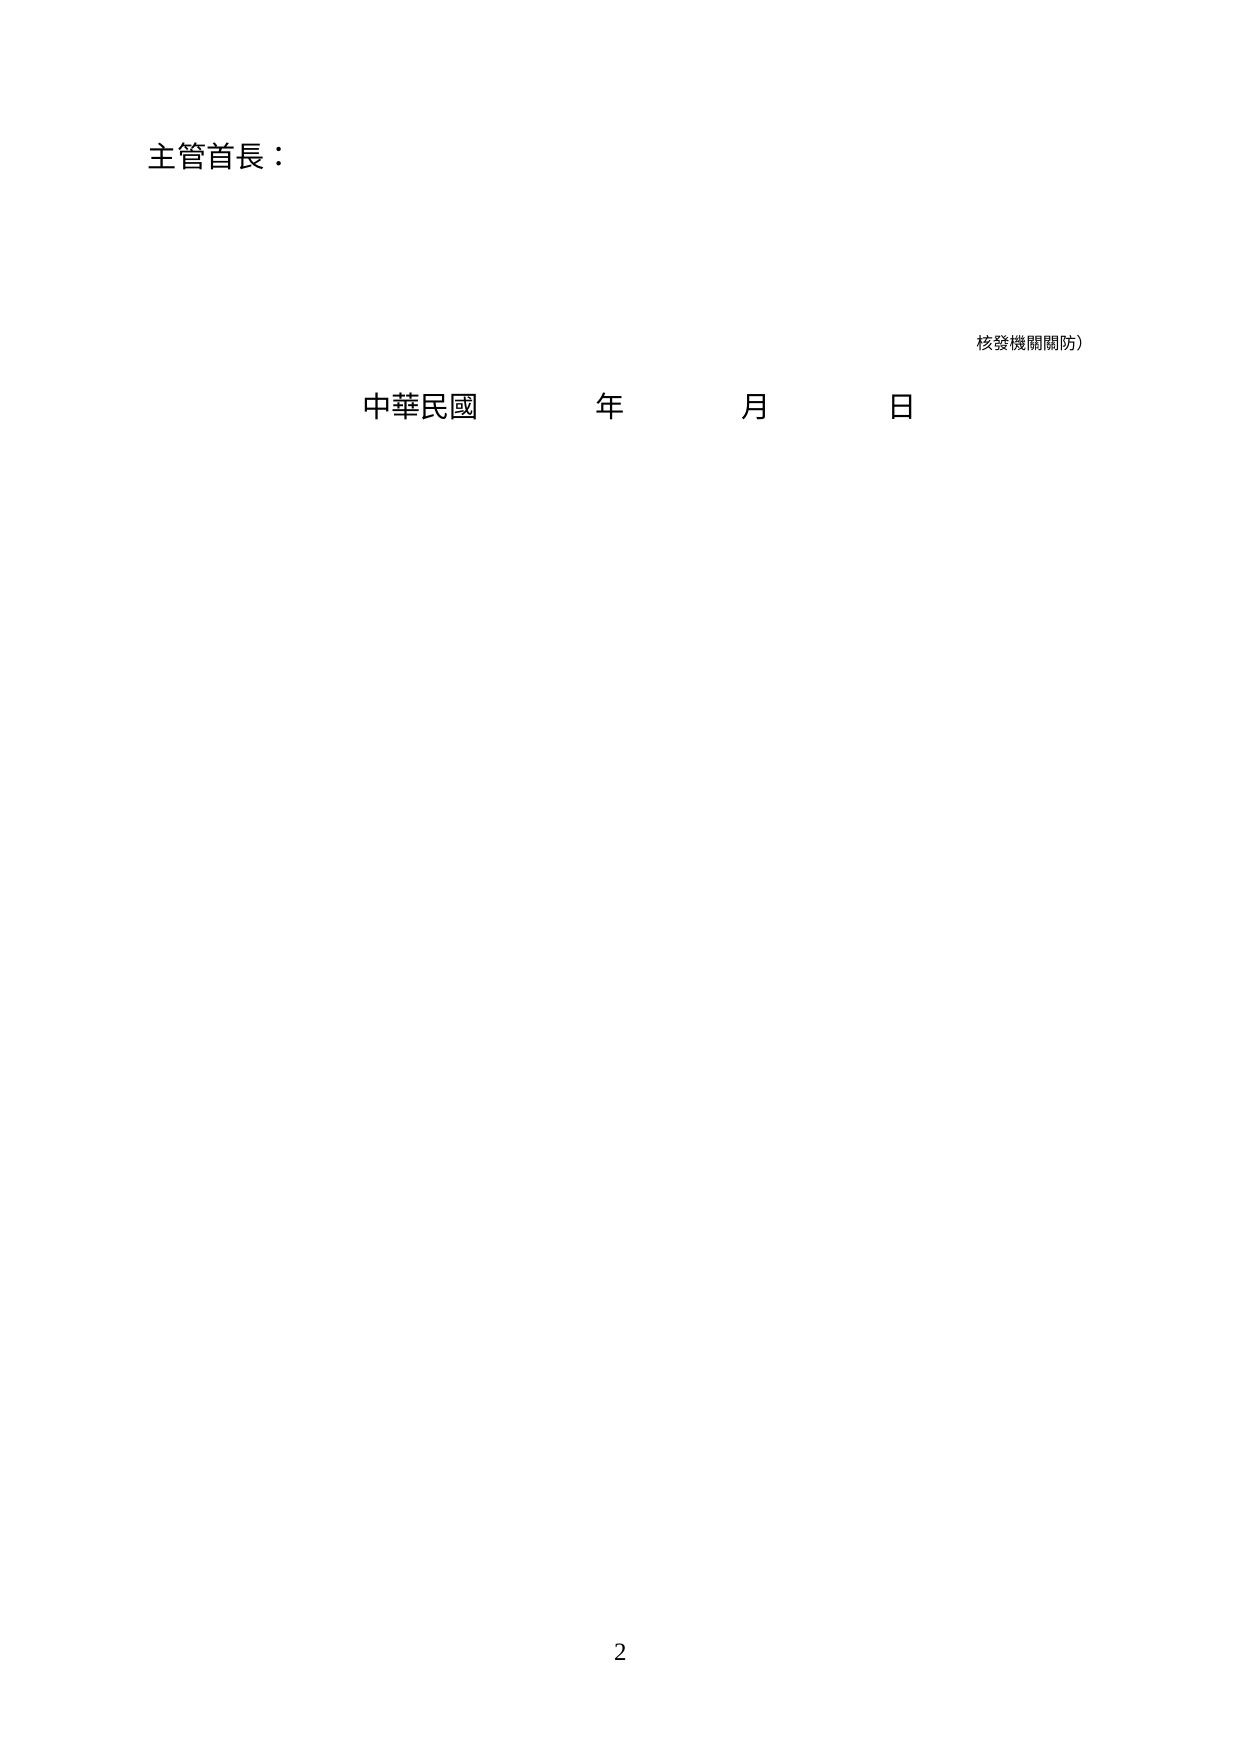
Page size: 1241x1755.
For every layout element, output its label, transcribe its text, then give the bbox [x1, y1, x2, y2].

text 核發機關關防） [148, 300, 1093, 363]
text 主管首長： [148, 113, 1093, 175]
text 中華民國 年 月 日 [148, 363, 1093, 425]
